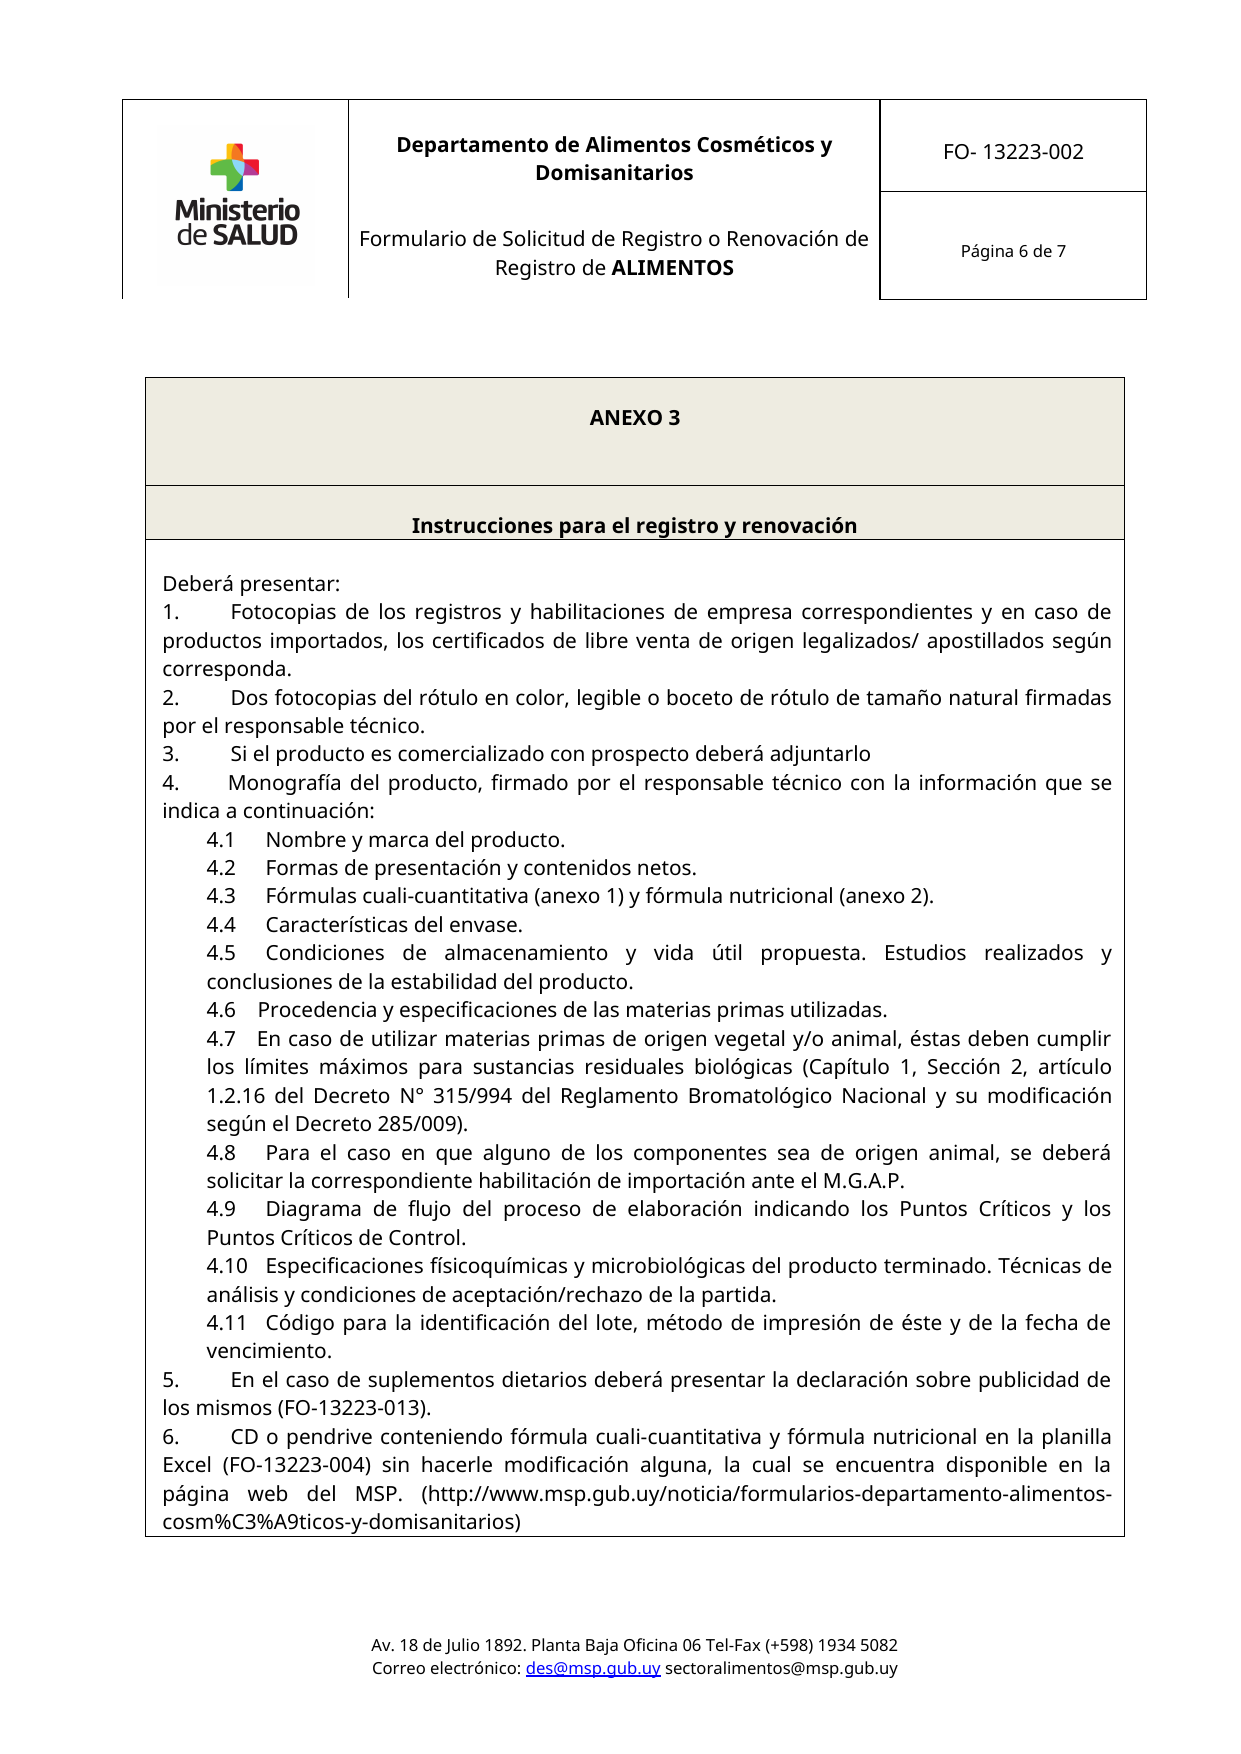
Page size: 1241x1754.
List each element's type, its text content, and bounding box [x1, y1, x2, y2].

table_cell Instrucciones para el registro y renovación [146, 486, 1124, 539]
table_header ANEXO 3 [146, 378, 1124, 485]
picture [156, 125, 315, 286]
table_cell Deberá presentar: 1. Fotocopias de los registros y habilitaciones de empresa correspondientes y en caso de productos importados, los certificados de libre venta de origen legalizados/ apostillados según corresponda. 2. Dos fotocopias del rótulo en color, legible o boceto de rótulo de tamaño natural firmadas por el responsable técnico. 3. Si el producto es comercializado con prospecto deberá adjuntarlo 4. Monografía del producto, firmado por el responsable técnico con la información que se indica a continuación: 4.1 Nombre y marca del producto. 4.2 Formas de presentación y contenidos netos. 4.3 Fórmulas cuali-cuantitativa (anexo 1) y fórmula nutricional (anexo 2). 4.4 Características del envase. 4.5 Condiciones de almacenamiento y vida útil propuesta. Estudios realizados y conclusiones de la estabilidad del producto. 4.6 Procedencia y especificaciones de las materias primas utilizadas. 4.7 En caso de utilizar materias primas de origen vegetal y/o animal, éstas deben cumplir los límites máximos para sustancias residuales biológicas (Capítulo 1, Sección 2, artículo 1.2.16 del Decreto N° 315/994 del Reglamento Bromatológico Nacional y su modificación según el Decreto 285/009). 4.8 Para el caso en que alguno de los componentes sea de origen animal, se deberá solicitar la correspondiente habilitación de importación ante el M.G.A.P. 4.9 Diagrama de flujo del proceso de elaboración indicando los Puntos Críticos y los Puntos Críticos de Control. 4.10 Especificaciones físicoquímicas y microbiológicas del producto terminado. Técnicas de análisis y condiciones de aceptación/rechazo de la partida. 4.11 Código para la identificación del lote, método de impresión de éste y de la fecha de vencimiento. 5. En el caso de suplementos dietarios deberá presentar la declaración sobre publicidad de los mismos (FO-13223-013). 6. CD o pendrive conteniendo fórmula cuali-cuantitativa y fórmula nutricional en la planilla Excel (FO-13223-004) sin hacerle modificación alguna, la cual se encuentra disponible en la página web del MSP. (http://www.msp.gub.uy/noticia/formularios-departamento-alimentos-cosm%C3%A9ticos-y-domisanitarios) [146, 540, 1124, 1536]
